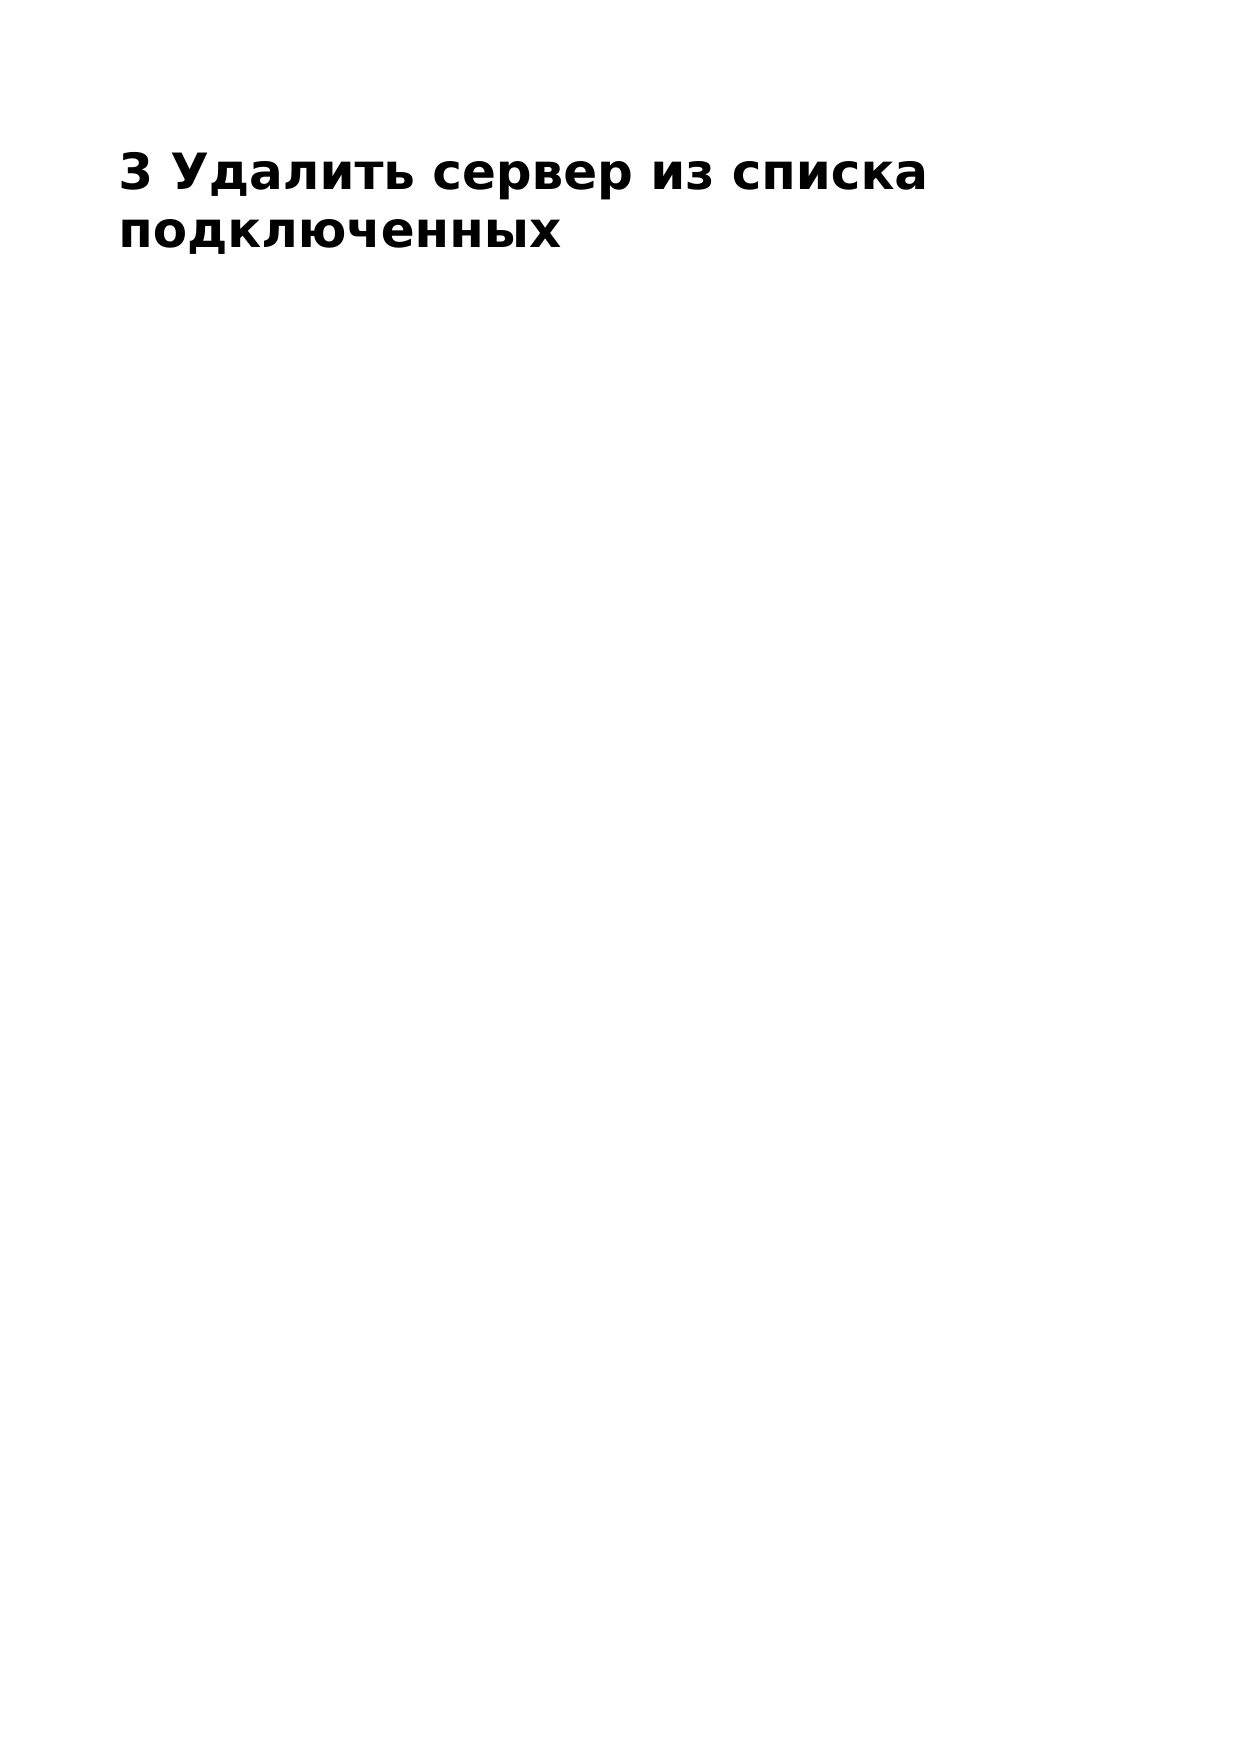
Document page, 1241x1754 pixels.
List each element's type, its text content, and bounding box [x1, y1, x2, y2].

subtitle 3 Удалить сервер из списка подключенных [118, 143, 1122, 259]
